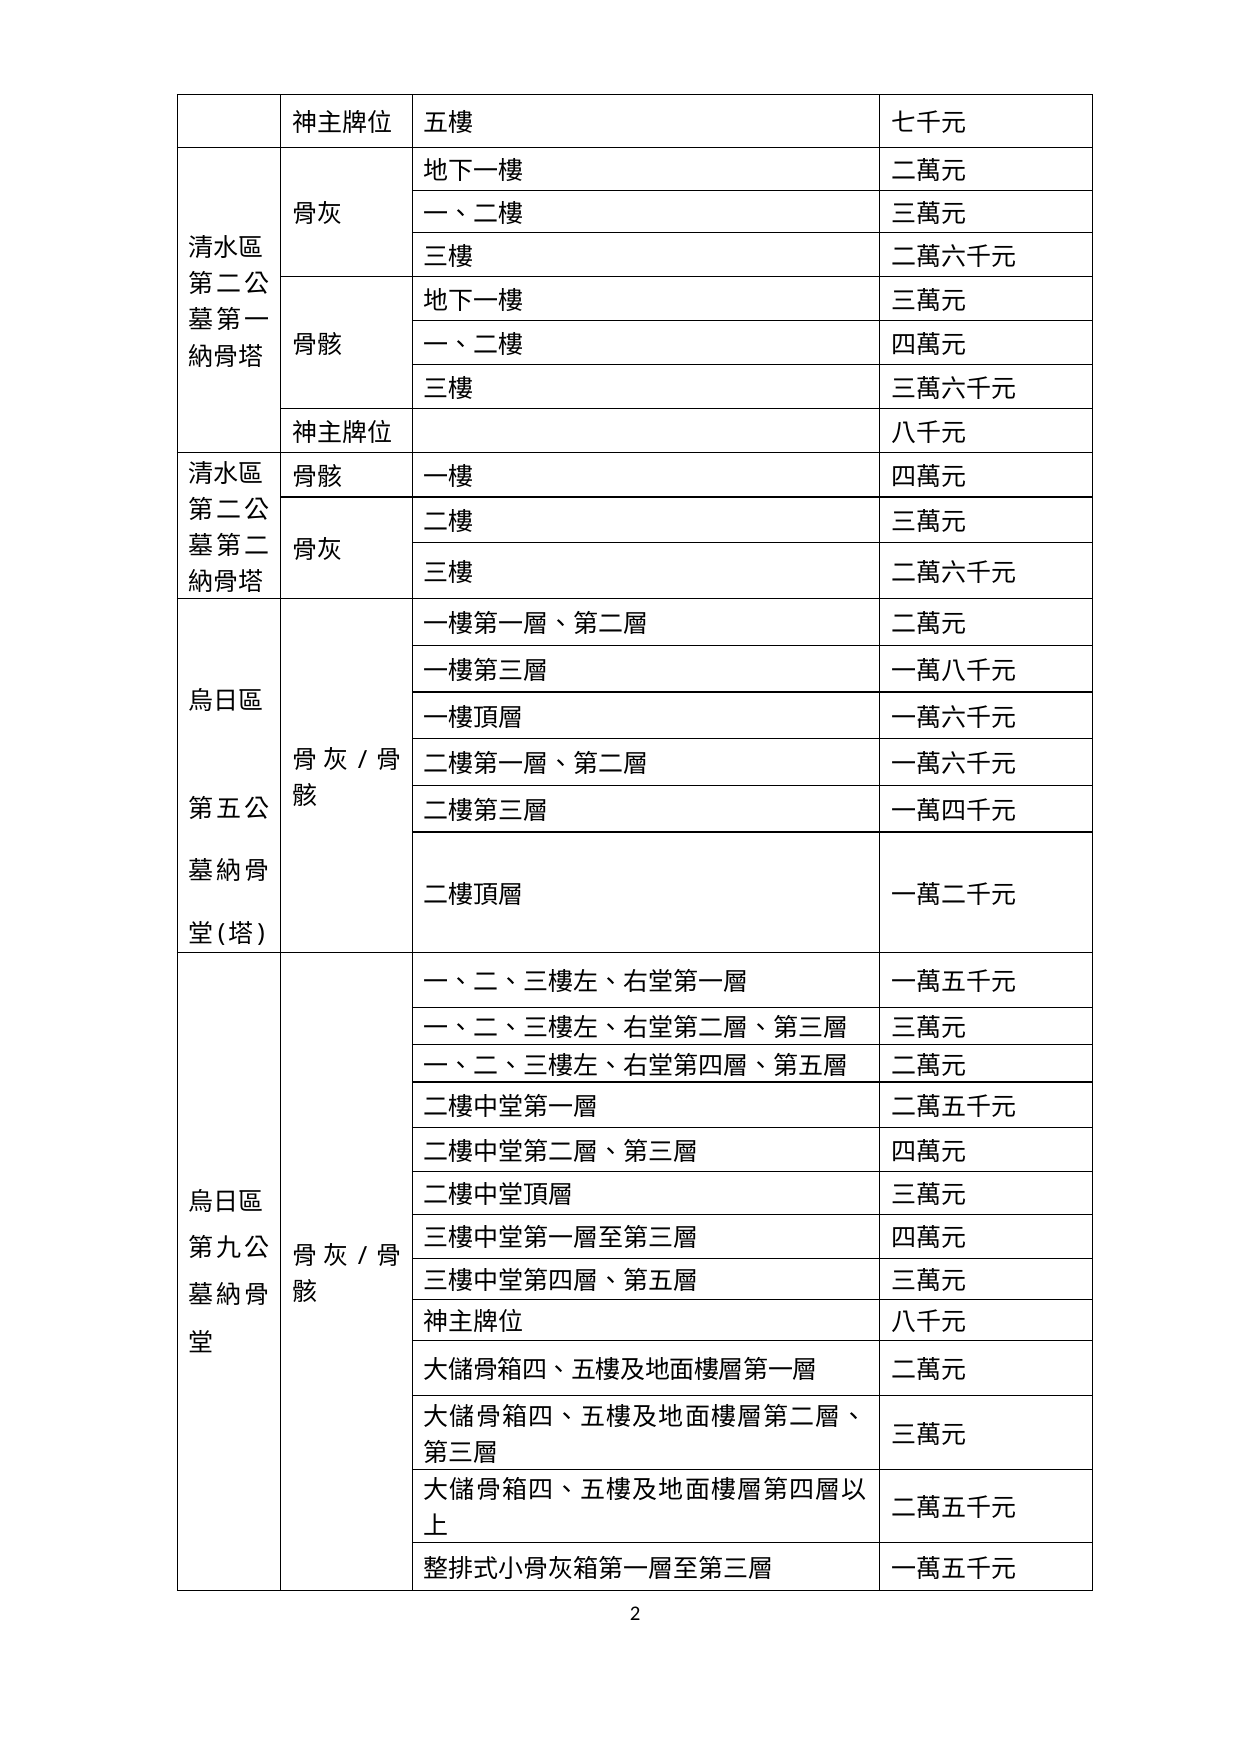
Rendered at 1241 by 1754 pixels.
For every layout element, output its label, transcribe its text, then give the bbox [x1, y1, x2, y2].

table_cell 二萬五千元 [880, 1083, 1092, 1127]
table_cell 三樓 [413, 233, 879, 276]
table_cell 一萬六千元 [880, 693, 1092, 738]
table_cell 三樓 [413, 543, 879, 598]
table_cell 整排式小骨灰箱第一層至第三層 [413, 1543, 879, 1589]
table_cell 一、二、三樓左、右堂第四層、第五層 [413, 1045, 879, 1081]
table_cell 一萬八千元 [880, 646, 1092, 691]
table_cell 三萬元 [880, 1396, 1092, 1468]
table_cell 二萬元 [880, 148, 1092, 190]
table_cell 三樓 [413, 365, 879, 408]
table_cell 一、二樓 [413, 321, 879, 364]
table_cell 骨骸 [281, 453, 412, 496]
table_cell 一、二、三樓左、右堂第二層、第三層 [413, 1008, 879, 1044]
table_cell 二樓中堂第一層 [413, 1083, 879, 1127]
table_cell 二樓第一層、第二層 [413, 739, 879, 785]
table_cell 七千元 [880, 95, 1092, 147]
table_cell 烏日區 第五公墓納骨堂(塔) [178, 599, 280, 952]
table_cell 八千元 [880, 1300, 1092, 1340]
table_cell 二樓頂層 [413, 833, 879, 952]
table_cell [178, 95, 280, 147]
table_cell 大儲骨箱四、五樓及地面樓層第一層 [413, 1341, 879, 1395]
table_cell 一樓 [413, 453, 879, 496]
table_cell 骨灰 [281, 498, 412, 598]
table_cell 四萬元 [880, 321, 1092, 364]
table_cell 三樓中堂第一層至第三層 [413, 1215, 879, 1257]
table_cell 三萬元 [880, 1172, 1092, 1214]
table_cell 一、二、三樓左、右堂第一層 [413, 953, 879, 1007]
table_cell 一萬六千元 [880, 739, 1092, 785]
table_cell 四萬元 [880, 1128, 1092, 1171]
table_cell 骨骸 [281, 277, 412, 408]
table_cell 三萬元 [880, 191, 1092, 232]
table_cell 二樓 [413, 498, 879, 542]
table_cell 二萬元 [880, 599, 1092, 645]
table_cell 三萬元 [880, 498, 1092, 542]
table_cell 二樓第三層 [413, 786, 879, 831]
table_cell 四萬元 [880, 453, 1092, 496]
table_cell 一、二樓 [413, 191, 879, 232]
table_cell 四萬元 [880, 1215, 1092, 1257]
table_cell 二萬五千元 [880, 1470, 1092, 1542]
table_cell [413, 409, 879, 452]
table_cell 一萬四千元 [880, 786, 1092, 831]
table_cell 二萬元 [880, 1341, 1092, 1395]
table_cell 五樓 [413, 95, 879, 147]
table_cell 神主牌位 [281, 95, 412, 147]
table_cell 八千元 [880, 409, 1092, 452]
table_cell 神主牌位 [413, 1300, 879, 1340]
table_cell 一樓第一層、第二層 [413, 599, 879, 645]
table_cell 三萬元 [880, 1008, 1092, 1044]
table_cell 地下一樓 [413, 277, 879, 320]
table_cell 神主牌位 [281, 409, 412, 452]
table_cell 一萬五千元 [880, 953, 1092, 1007]
table_cell 二萬六千元 [880, 543, 1092, 598]
table_cell 烏日區 第九公墓納骨堂 [178, 953, 280, 1589]
table_cell 大儲骨箱四、五樓及地面樓層第二層、第三層 [413, 1396, 879, 1468]
table_cell 一樓頂層 [413, 693, 879, 738]
table_cell 骨灰/骨骸 [281, 599, 412, 952]
table_cell 骨灰/骨骸 [281, 953, 412, 1589]
table_cell 二樓中堂頂層 [413, 1172, 879, 1214]
table_cell 三樓中堂第四層、第五層 [413, 1259, 879, 1298]
table_cell 清水區 第二公墓第一納骨塔 [178, 148, 280, 452]
table_cell 骨灰 [281, 148, 412, 276]
table_cell 清水區 第二公墓第二納骨塔 [178, 453, 280, 598]
table_cell 三萬元 [880, 277, 1092, 320]
table_cell 一萬五千元 [880, 1543, 1092, 1589]
table_cell 三萬元 [880, 1259, 1092, 1298]
table_cell 二樓中堂第二層、第三層 [413, 1128, 879, 1171]
table_cell 二萬六千元 [880, 233, 1092, 276]
table_cell 三萬六千元 [880, 365, 1092, 408]
table_cell 二萬元 [880, 1045, 1092, 1081]
table_cell 一樓第三層 [413, 646, 879, 691]
table_cell 一萬二千元 [880, 833, 1092, 952]
table_cell 地下一樓 [413, 148, 879, 190]
table_cell 大儲骨箱四、五樓及地面樓層第四層以上 [413, 1470, 879, 1542]
